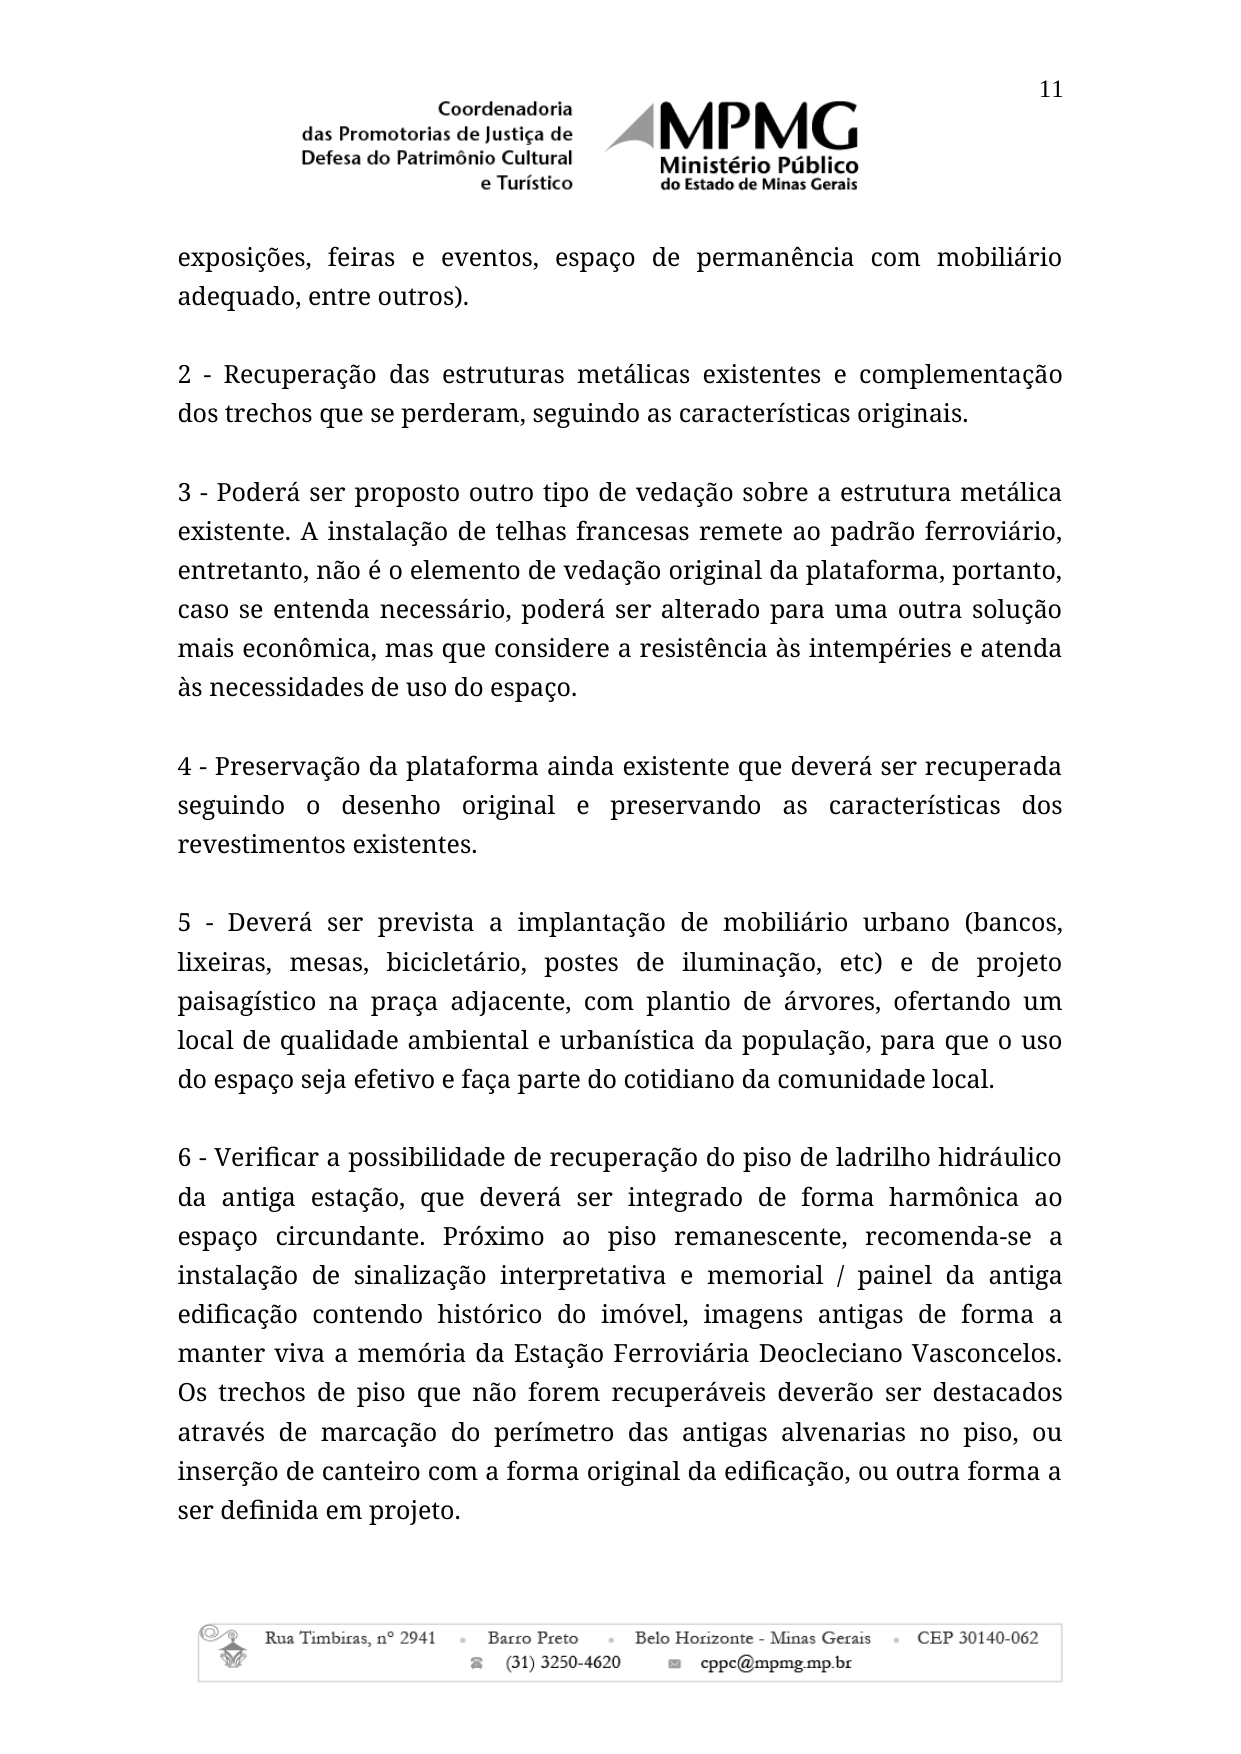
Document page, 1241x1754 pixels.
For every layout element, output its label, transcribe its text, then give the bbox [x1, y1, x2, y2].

text 2 - Recuperação das estruturas metálicas existentes e complementação dos trechos que se perderam, seguindo as características originais. [177, 357, 1063, 430]
text 6 - Verificar a possibilidade de recuperação do piso de ladrilho hidráulico da antiga estação, que deverá ser integrado de forma harmônica ao espaço circundante. Próximo ao piso remanescente, recomenda-se a instalação de sinalização interpretativa e memorial / painel da antiga edificação contendo histórico do imóvel, imagens antigas de forma a manter viva a memória da Estação Ferroviária Deocleciano Vasconcelos. Os trechos de piso que não forem recuperáveis deverão ser destacados através de marcação do perímetro das antigas alvenarias no piso, ou inserção de canteiro com a forma original da edificação, ou outra forma a ser definida em projeto. [177, 1140, 1063, 1527]
picture [177, 73, 1053, 207]
picture [186, 1615, 1073, 1689]
text 3 - Poderá ser proposto outro tipo de vedação sobre a estrutura metálica existente. A instalação de telhas francesas remete ao padrão ferroviário, entretanto, não é o elemento de vedação original da plataforma, portanto, caso se entenda necessário, poderá ser alterado para uma outra solução mais econômica, mas que considere a resistência às intempéries e atenda às necessidades de uso do espaço. [177, 474, 1063, 704]
text exposições, feiras e eventos, espaço de permanência com mobiliário adequado, entre outros). [177, 239, 1063, 312]
text 5 - Deverá ser prevista a implantação de mobiliário urbano (bancos, lixeiras, mesas, bicicletário, postes de iluminação, etc) e de projeto paisagístico na praça adjacente, com plantio de árvores, ofertando um local de qualidade ambiental e urbanística da população, para que o uso do espaço seja efetivo e faça parte do cotidiano da comunidade local. [177, 905, 1063, 1096]
text 4 - Preservação da plataforma ainda existente que deverá ser recuperada seguindo o desenho original e preservando as características dos revestimentos existentes. [177, 748, 1063, 861]
